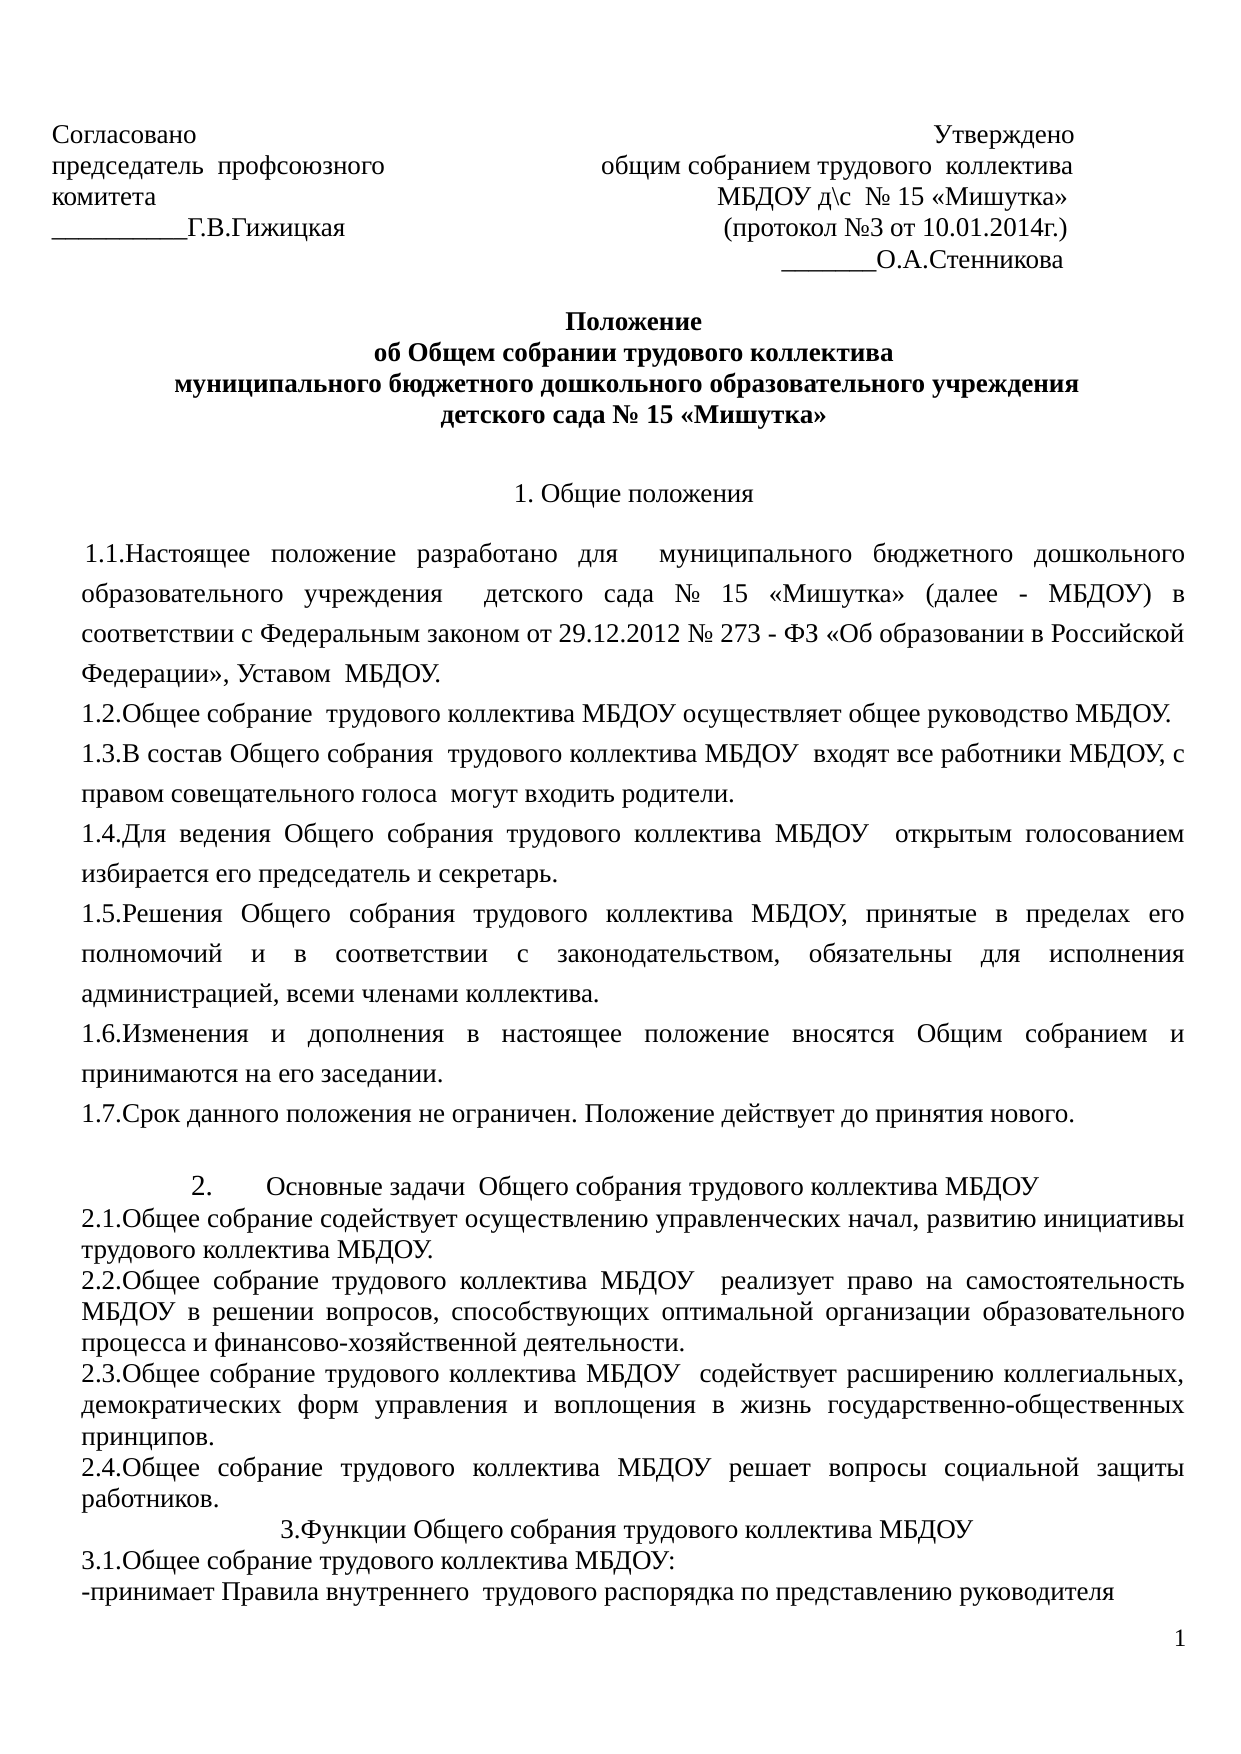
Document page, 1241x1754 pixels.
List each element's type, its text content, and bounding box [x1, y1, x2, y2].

list 3.Функции Общего собрания трудового коллектива МБДОУ [44, 1513, 1186, 1544]
text 1.5.Решения Общего собрания трудового коллектива МБДОУ, принятые в пределах его полномочий и в соответствии с законодательством, обязательны для исполнения администрацией, всеми членами коллектива. [81, 888, 1186, 1008]
text 1.7.Срок данного положения не ограничен. Положение действует до принятия нового. [81, 1088, 1186, 1128]
text 1.6.Изменения и дополнения в настоящее положение вносятся Общим собранием и принимаются на его заседании. [81, 1008, 1186, 1088]
text 2.1.Общее собрание содействует осуществлению управленческих начал, развитию инициативы трудового коллектива МБДОУ. [81, 1202, 1186, 1264]
text 1.3.В состав Общего собрания трудового коллектива МБДОУ входят все работники МБДОУ, с правом совещательного голоса могут входить родители. [81, 728, 1186, 808]
list Основные задачи Общего собрания трудового коллектива МБДОУ [44, 1168, 1186, 1202]
text 2.3.Общее собрание трудового коллектива МБДОУ содействует расширению коллегиальных, демократических форм управления и воплощения в жизнь государственно-общественных принципов. [81, 1357, 1186, 1451]
text 2.2.Общее собрание трудового коллектива МБДОУ реализует право на самостоятельность МБДОУ в решении вопросов, способствующих оптимальной организации образовательного процесса и финансово-хозяйственной деятельности. [81, 1264, 1186, 1357]
text -принимает Правила внутреннего трудового распорядка по представлению руководителя [81, 1576, 1186, 1607]
text Положение [81, 305, 1186, 336]
text _______О.А.Стенникова [52, 243, 1186, 274]
text 1.1.Настоящее положение разработано для муниципального бюджетного дошкольного образовательного учреждения детского сада № 15 «Мишутка» (далее - МБДОУ) в соответствии с Федеральным законом от 29.12.2012 № 273 - ФЗ «Об образовании в Российской Федерации», Уставом МБДОУ. [81, 528, 1186, 688]
text Согласовано Утверждено председатель профсоюзного общим собранием трудового коллектива комитета МБДОУ д\с № 15 «Мишутка» [52, 118, 1186, 212]
text 2.4.Общее собрание трудового коллектива МБДОУ решает вопросы социальной защиты работников. [81, 1451, 1186, 1513]
text 1. Общие положения [81, 471, 1186, 508]
text 1.2.Общее собрание трудового коллектива МБДОУ осуществляет общее руководство МБДОУ. [81, 688, 1186, 728]
text детского сада № 15 «Мишутка» [81, 398, 1186, 429]
text 3.1.Общее собрание трудового коллектива МБДОУ: [81, 1544, 1186, 1576]
text об Общем собрании трудового коллектива [81, 336, 1186, 367]
text __________Г.В.Гижицкая (протокол №3 от 10.01.2014г.) [52, 212, 1186, 243]
text 1.4.Для ведения Общего собрания трудового коллектива МБДОУ открытым голосованием избирается его председатель и секретарь. [81, 808, 1186, 888]
text муниципального бюджетного дошкольного образовательного учреждения [81, 367, 1186, 398]
